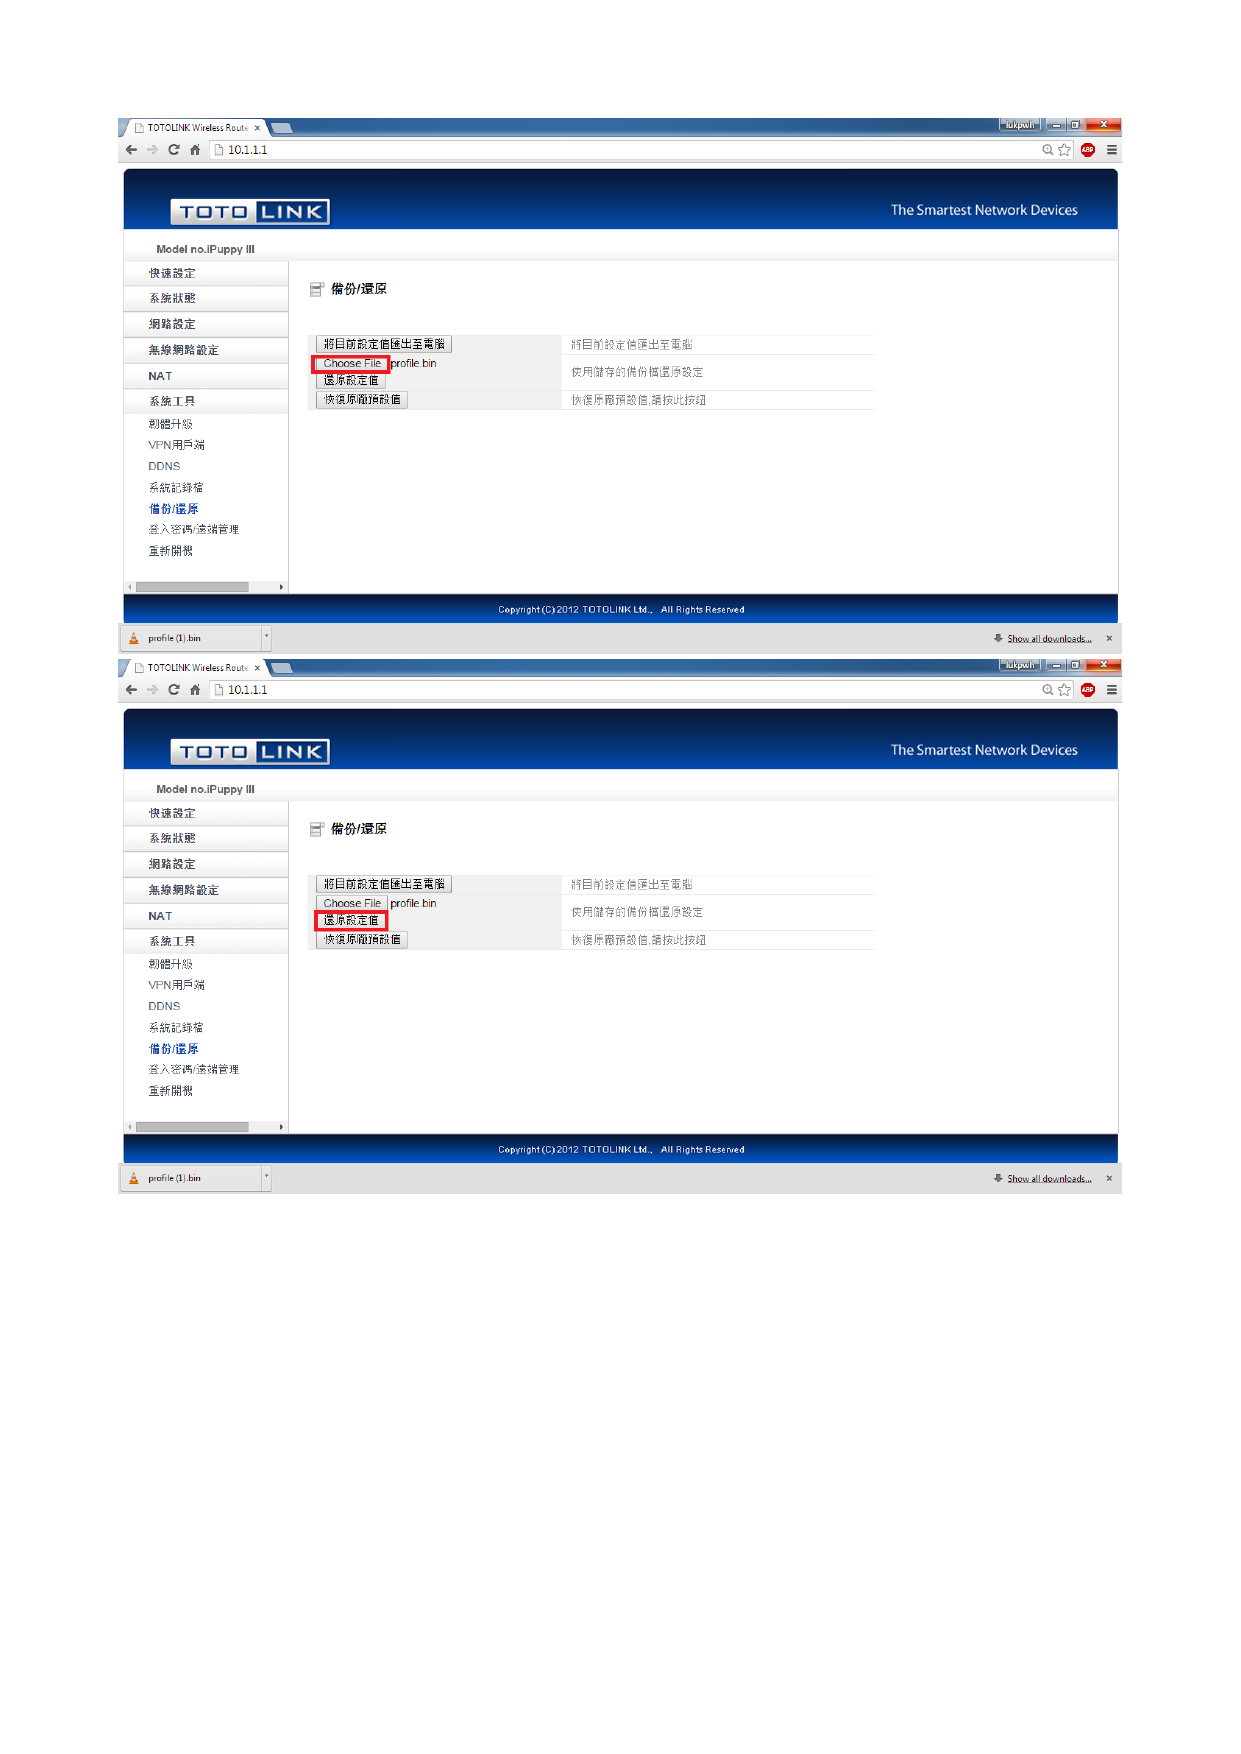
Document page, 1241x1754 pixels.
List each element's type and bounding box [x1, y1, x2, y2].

picture [118, 118, 1123, 654]
picture [118, 659, 1123, 1194]
